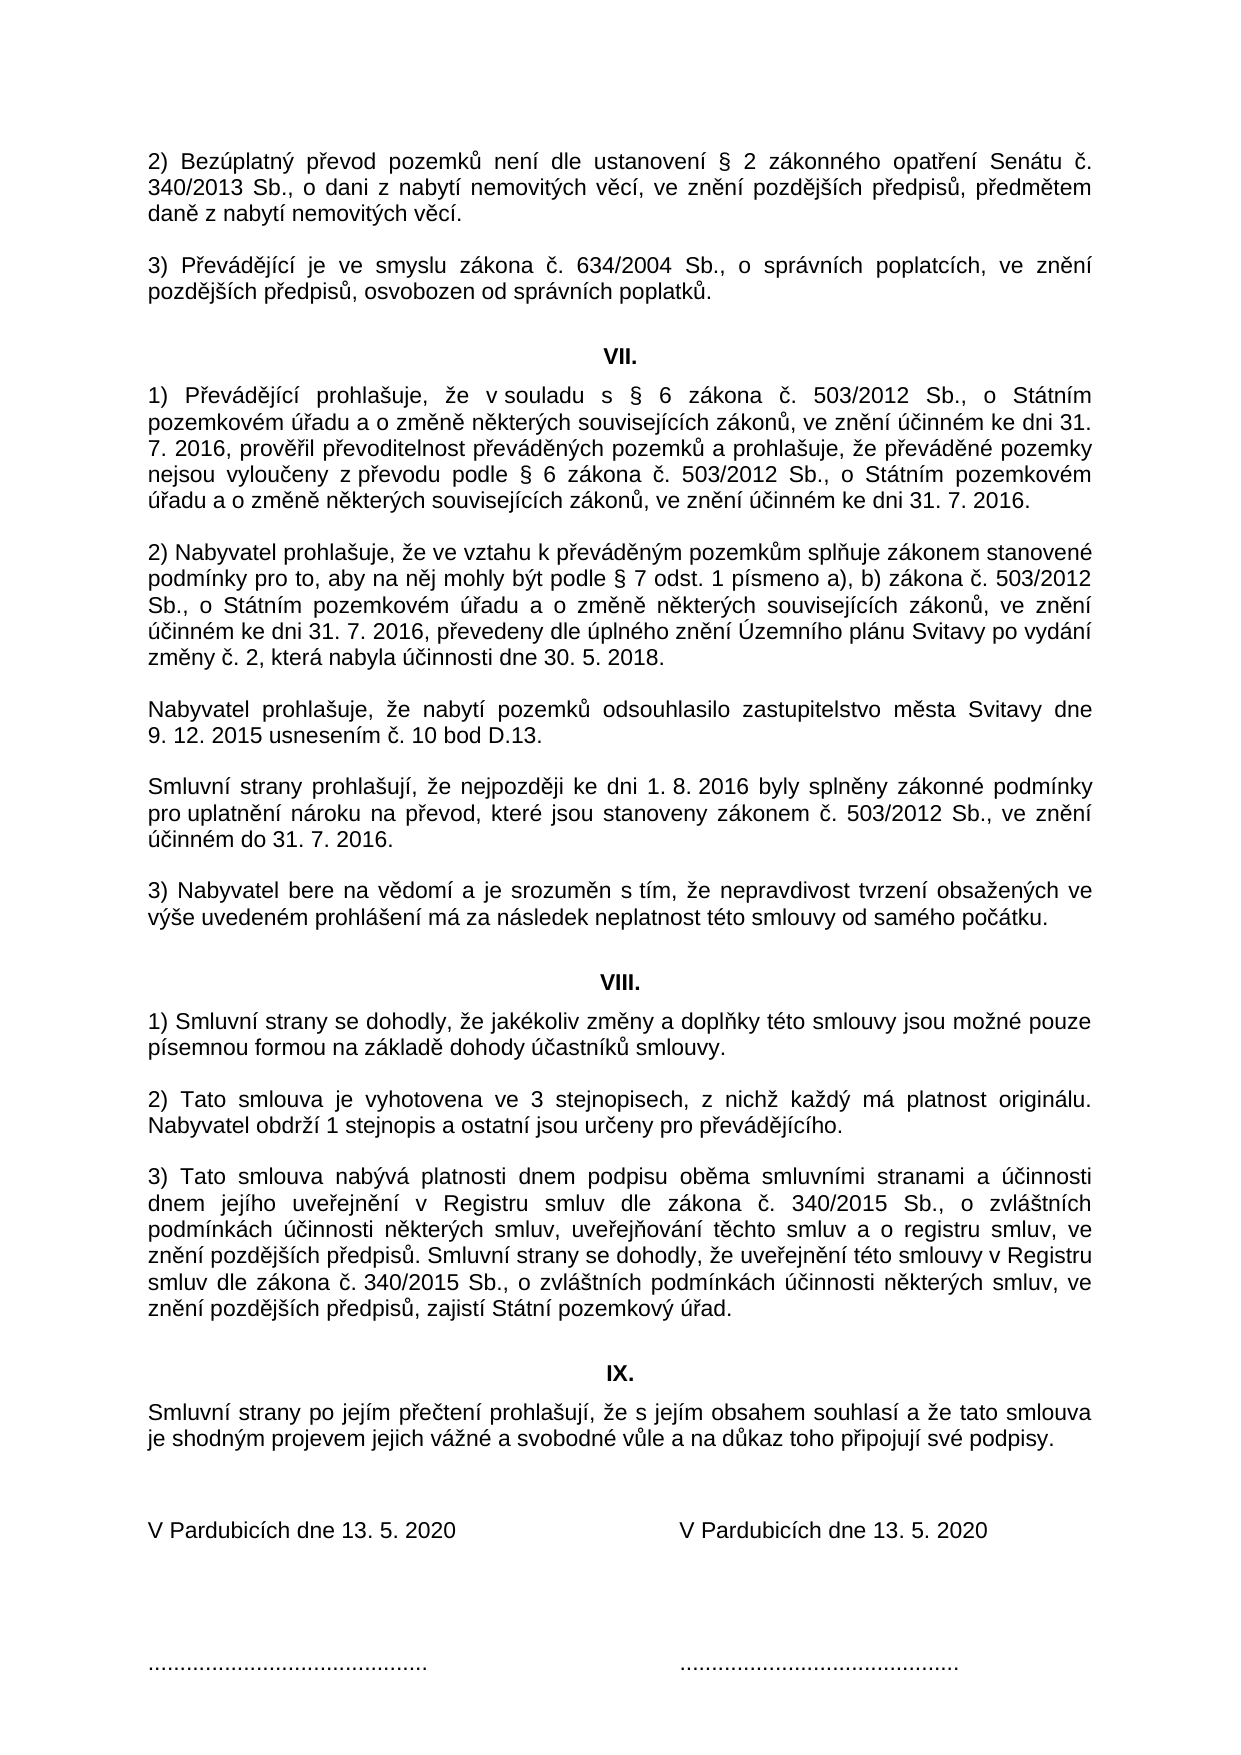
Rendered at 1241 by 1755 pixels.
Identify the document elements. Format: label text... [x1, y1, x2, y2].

text VII. [148, 343, 1093, 369]
text Nabyvatel prohlašuje, že nabytí pozemků odsouhlasilo zastupitelstvo města Svitavy dne 9. 12. 2015 usnesením č. 10 bod D.13. [148, 696, 1093, 748]
text 3) Nabyvatel bere na vědomí a je srozuměn s tím, že nepravdivost tvrzení obsažených ve výše uvedeném prohlášení má za následek neplatnost této smlouvy od samého počátku. [148, 877, 1093, 930]
text 1) Převádějící prohlašuje, že v souladu s § 6 zákona č. 503/2012 Sb., o Státním pozemkovém úřadu a o změně některých souvisejících zákonů, ve znění účinném ke dni 31. 7. 2016, prověřil převoditelnost převáděných pozemků a prohlašuje, že převáděné pozemky nejsou vyloučeny z převodu podle § 6 zákona č. 503/2012 Sb., o Státním pozemkovém úřadu a o změně některých souvisejících zákonů, ve znění účinném ke dni 31. 7. 2016. [148, 382, 1093, 514]
text 2) Tato smlouva je vyhotovena ve 3 stejnopisech, z nichž každý má platnost originálu. Nabyvatel obdrží 1 stejnopis a ostatní jsou určeny pro převádějícího. [148, 1086, 1093, 1138]
text 3) Tato smlouva nabývá platnosti dnem podpisu oběma smluvními stranami a účinnosti dnem jejího uveřejnění v Registru smluv dle zákona č. 340/2015 Sb., o zvláštních podmínkách účinnosti některých smluv, uveřejňování těchto smluv a o registru smluv, ve znění pozdějších předpisů. Smluvní strany se dohodly, že uveřejnění této smlouvy v Registru smluv dle zákona č. 340/2015 Sb., o zvláštních podmínkách účinnosti některých smluv, ve znění pozdějších předpisů, zajistí Státní pozemkový úřad. [148, 1163, 1093, 1321]
text IX. [148, 1360, 1093, 1387]
text ............................................ ............................................ [148, 1649, 1093, 1675]
text Smluvní strany prohlašují, že nejpozději ke dni 1. 8. 2016 byly splněny zákonné podmínky pro uplatnění nároku na převod, které jsou stanoveny zákonem č. 503/2012 Sb., ve znění účinném do 31. 7. 2016. [148, 773, 1093, 852]
text 2) Bezúplatný převod pozemků není dle ustanovení § 2 zákonného opatření Senátu č. 340/2013 Sb., o dani z nabytí nemovitých věcí, ve znění pozdějších předpisů, předmětem daně z nabytí nemovitých věcí. [148, 148, 1093, 227]
text 2) Nabyvatel prohlašuje, že ve vztahu k převáděným pozemkům splňuje zákonem stanovené podmínky pro to, aby na něj mohly být podle § 7 odst. 1 písmeno a), b) zákona č. 503/2012 Sb., o Státním pozemkovém úřadu a o změně některých souvisejících zákonů, ve znění účinném ke dni 31. 7. 2016, převedeny dle úplného znění Územního plánu Svitavy po vydání změny č. 2, která nabyla účinnosti dne 30. 5. 2018. [148, 539, 1093, 671]
text Smluvní strany po jejím přečtení prohlašují, že s jejím obsahem souhlasí a že tato smlouva je shodným projevem jejich vážné a svobodné vůle a na důkaz toho připojují své podpisy. [148, 1399, 1093, 1452]
text VIII. [148, 969, 1093, 995]
text V Pardubicích dne 13. 5. 2020 V Pardubicích dne 13. 5. 2020 [148, 1517, 1093, 1543]
text 1) Smluvní strany se dohodly, že jakékoliv změny a doplňky této smlouvy jsou možné pouze písemnou formou na základě dohody účastníků smlouvy. [148, 1008, 1093, 1061]
text 3) Převádějící je ve smyslu zákona č. 634/2004 Sb., o správních poplatcích, ve znění pozdějších předpisů, osvobozen od správních poplatků. [148, 252, 1093, 304]
